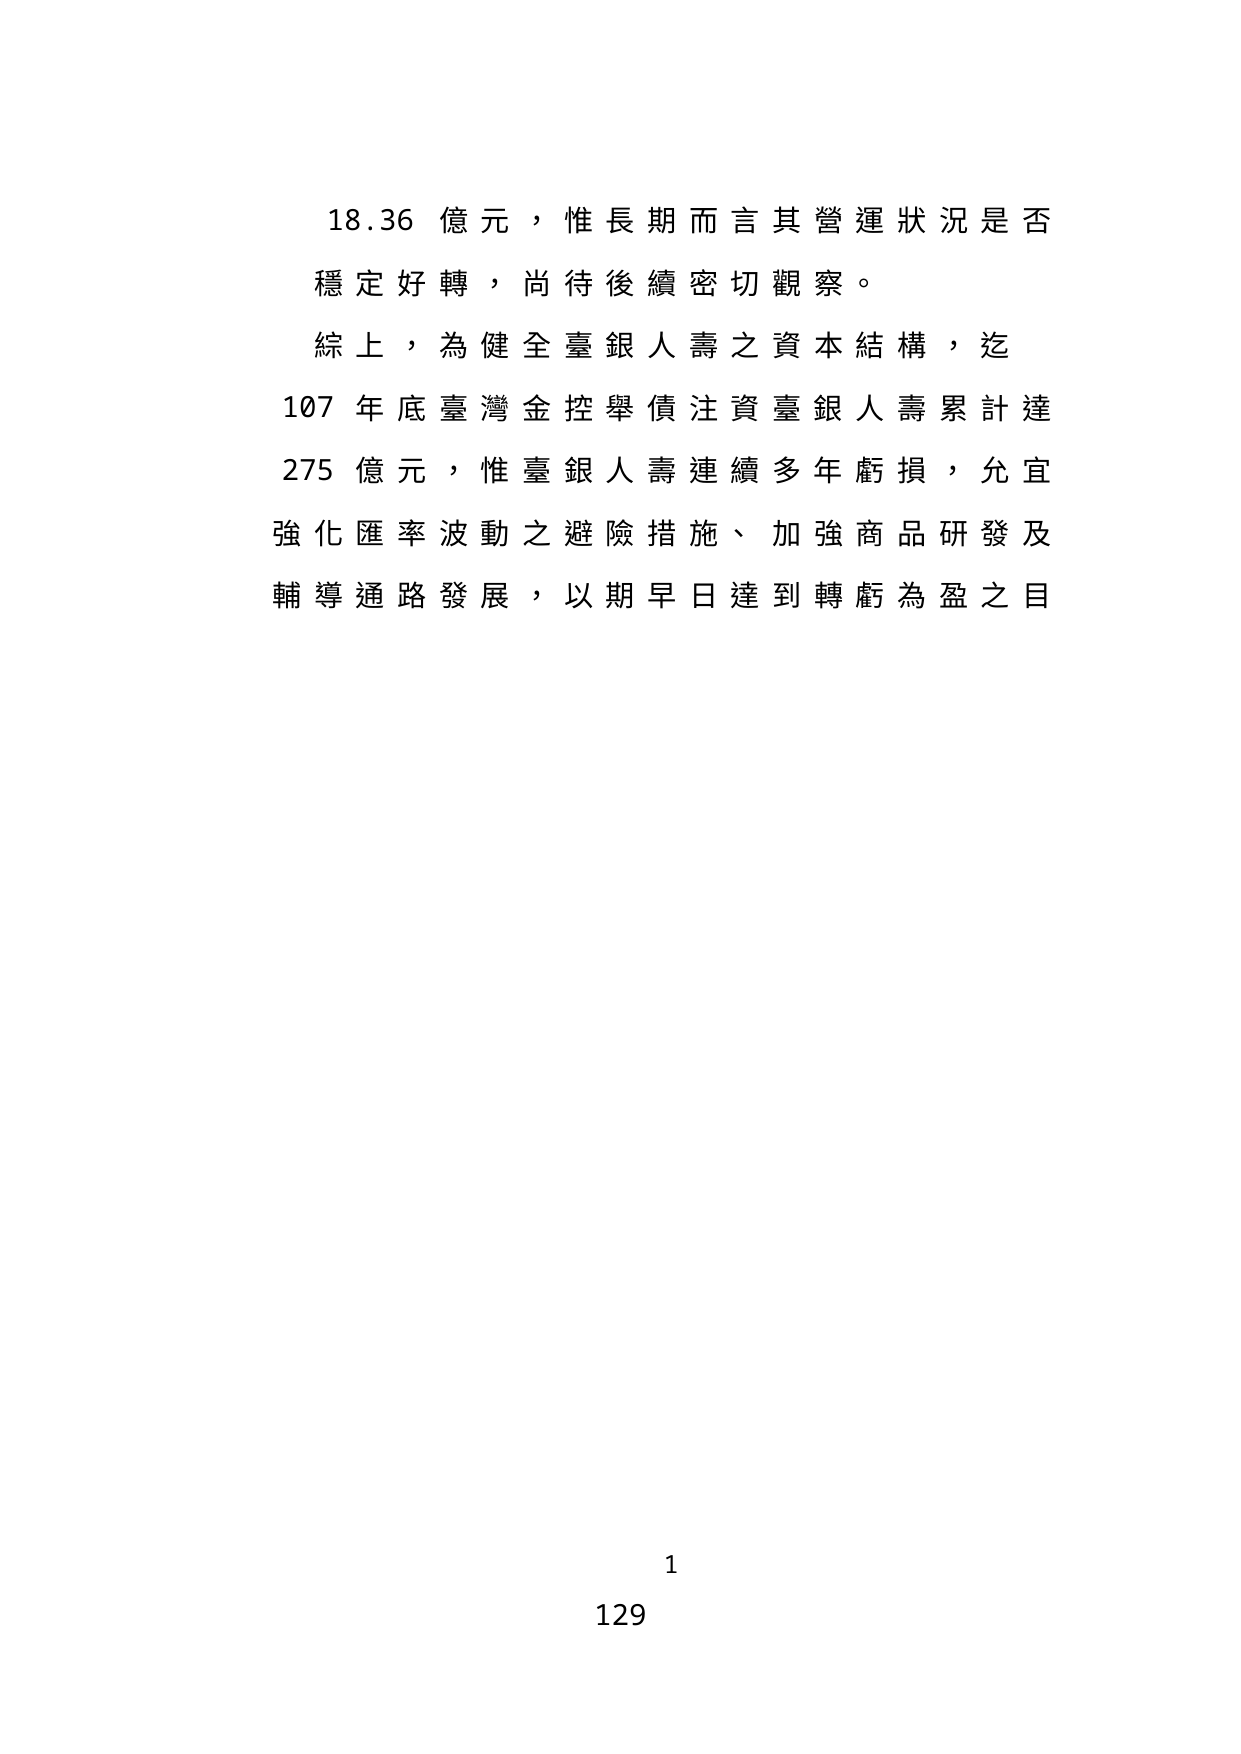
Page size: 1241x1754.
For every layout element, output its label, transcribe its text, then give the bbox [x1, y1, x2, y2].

text 18.36億元，惟長期而言其營運狀況是否穩定好轉，尚待後續密切觀察。 [271, 177, 1058, 302]
text 綜上，為健全臺銀人壽之資本結構，迄107年底臺灣金控舉債注資臺銀人壽累計達275億元，惟臺銀人壽連續多年虧損，允宜強化匯率波動之避險措施、加強商品研發及輔導通路發展，以期早日達到轉虧為盈之目標，發揮增資效益並減少母公司之債務負擔。 [242, 302, 1058, 615]
